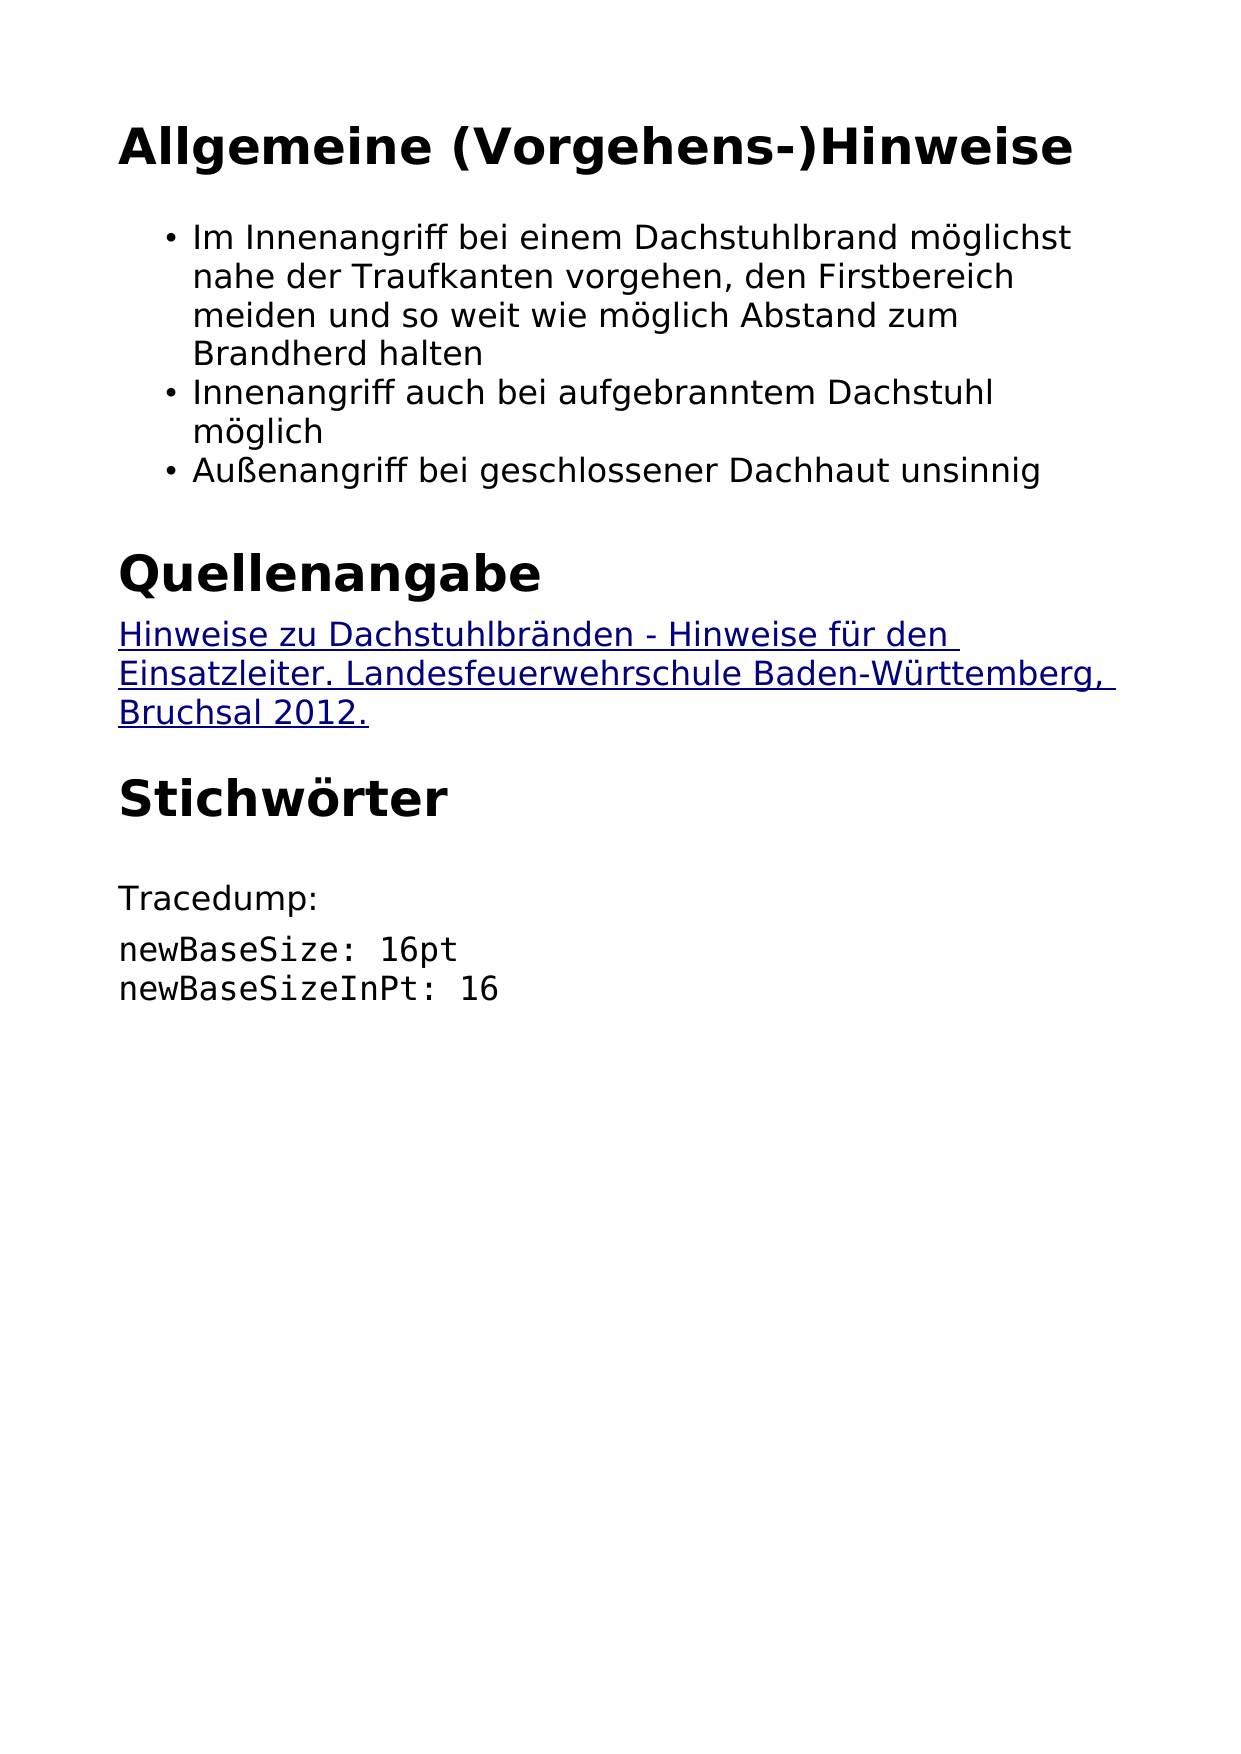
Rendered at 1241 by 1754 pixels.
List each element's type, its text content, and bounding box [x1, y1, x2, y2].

list Im Innenangriff bei einem Dachstuhlbrand möglichst nahe der Traufkanten vorgehen, den Firstbereich meiden und so weit wie möglich Abstand zum Brandherd halten [177, 218, 1122, 374]
subtitle Quellenangabe [118, 545, 1122, 603]
text Hinweise zu Dachstuhlbränden - Hinweise für den Einsatzleiter. Landesfeuerwehrschule Baden-Württemberg, Bruchsal 2012. [118, 616, 1122, 732]
text newBaseSize: 16pt newBaseSizeInPt: 16 [118, 931, 1122, 1008]
text Tracedump: [118, 840, 1122, 918]
list Innenangriff auch bei aufgebranntem Dachstuhl möglich [177, 374, 1122, 451]
subtitle Allgemeine (Vorgehens-)Hinweise [118, 118, 1122, 176]
subtitle Stichwörter [118, 769, 1122, 828]
list Außenangriff bei geschlossener Dachhaut unsinnig [177, 451, 1122, 490]
